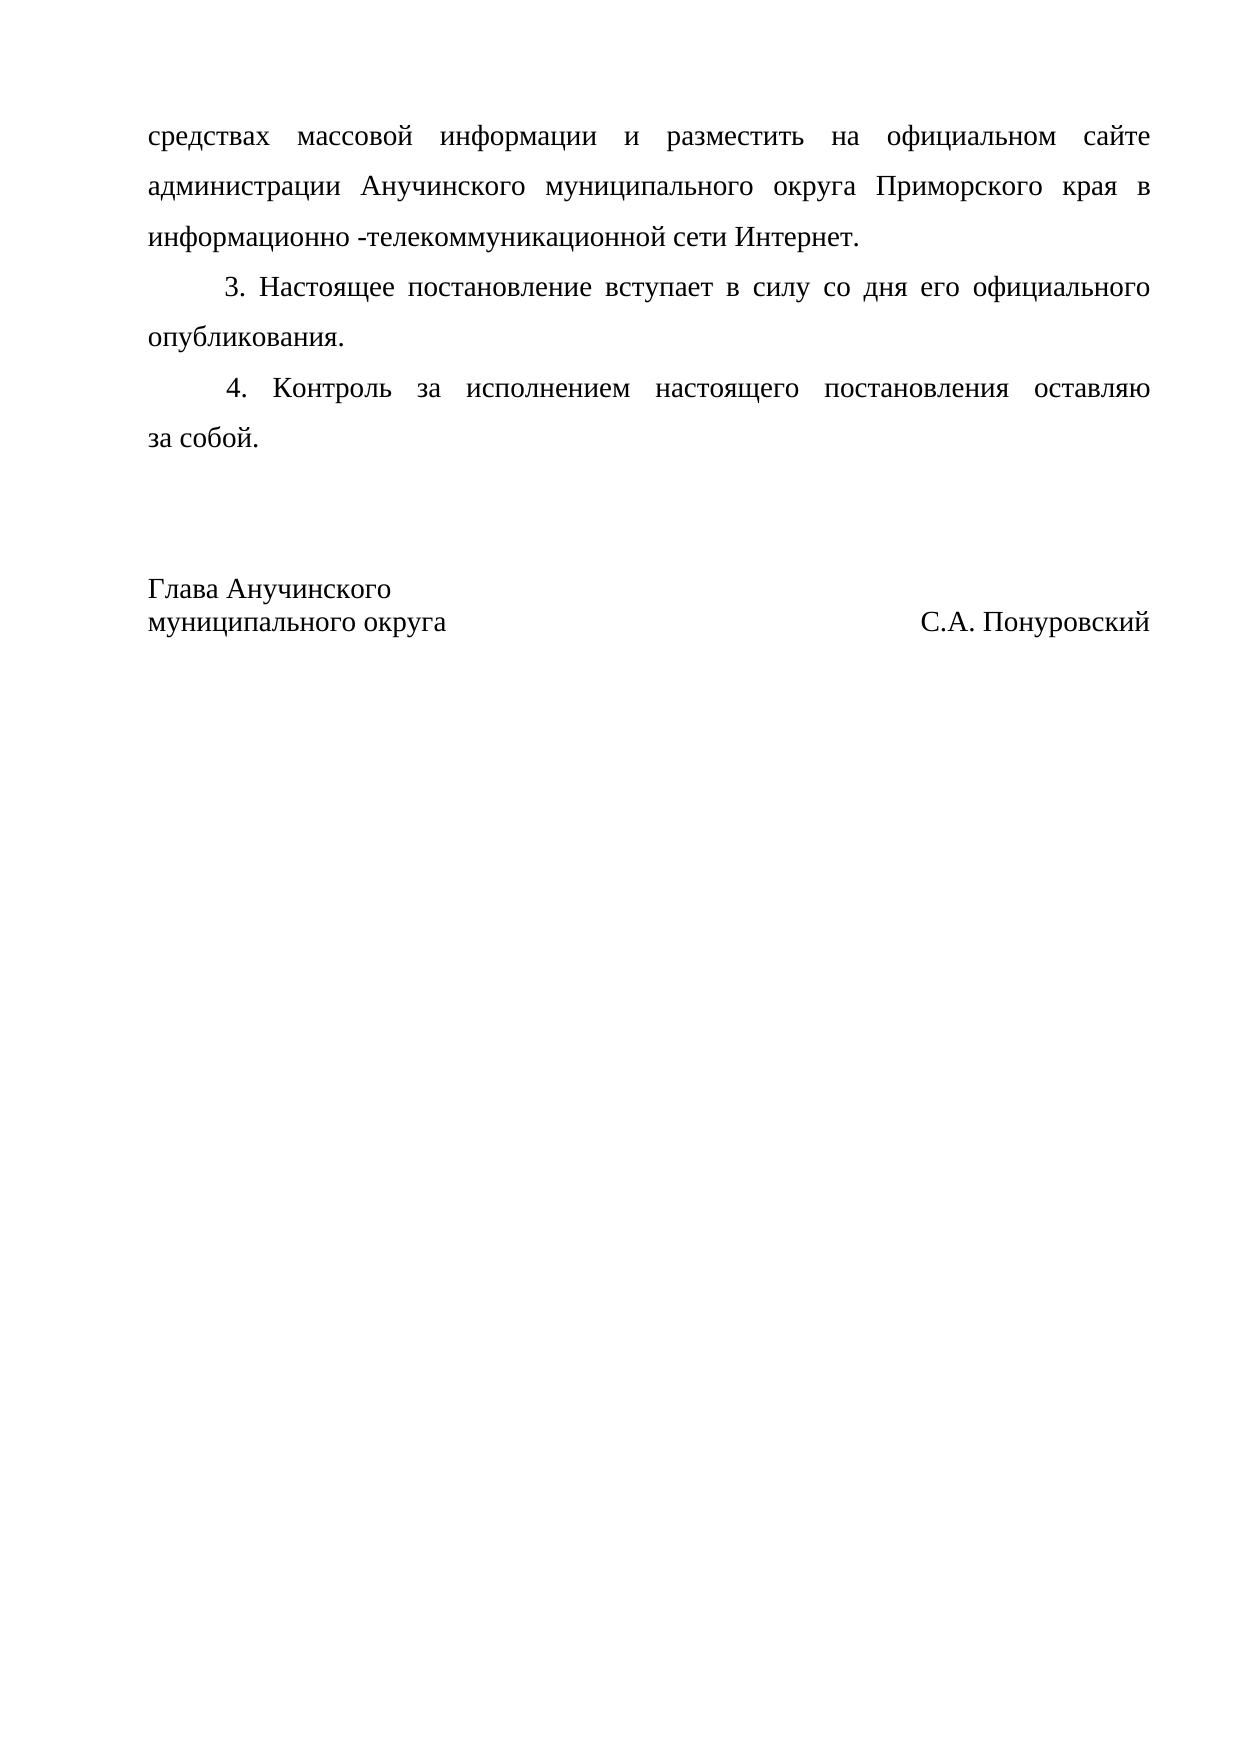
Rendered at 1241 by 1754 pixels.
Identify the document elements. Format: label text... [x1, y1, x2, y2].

text Глава Анучинского [148, 571, 1152, 604]
text муниципального округа С.А. Понуровский [148, 604, 1152, 638]
text средствах массовой информации и разместить на официальном сайте администрации Анучинского муниципального округа Приморского края в информационно -телекоммуникационной сети Интернет. [148, 118, 1152, 252]
text 4. Контроль за исполнением настоящего постановления оставляю за собой. [148, 370, 1152, 453]
text 3. Настоящее постановление вступает в силу со дня его официального опубликования. [148, 269, 1152, 353]
